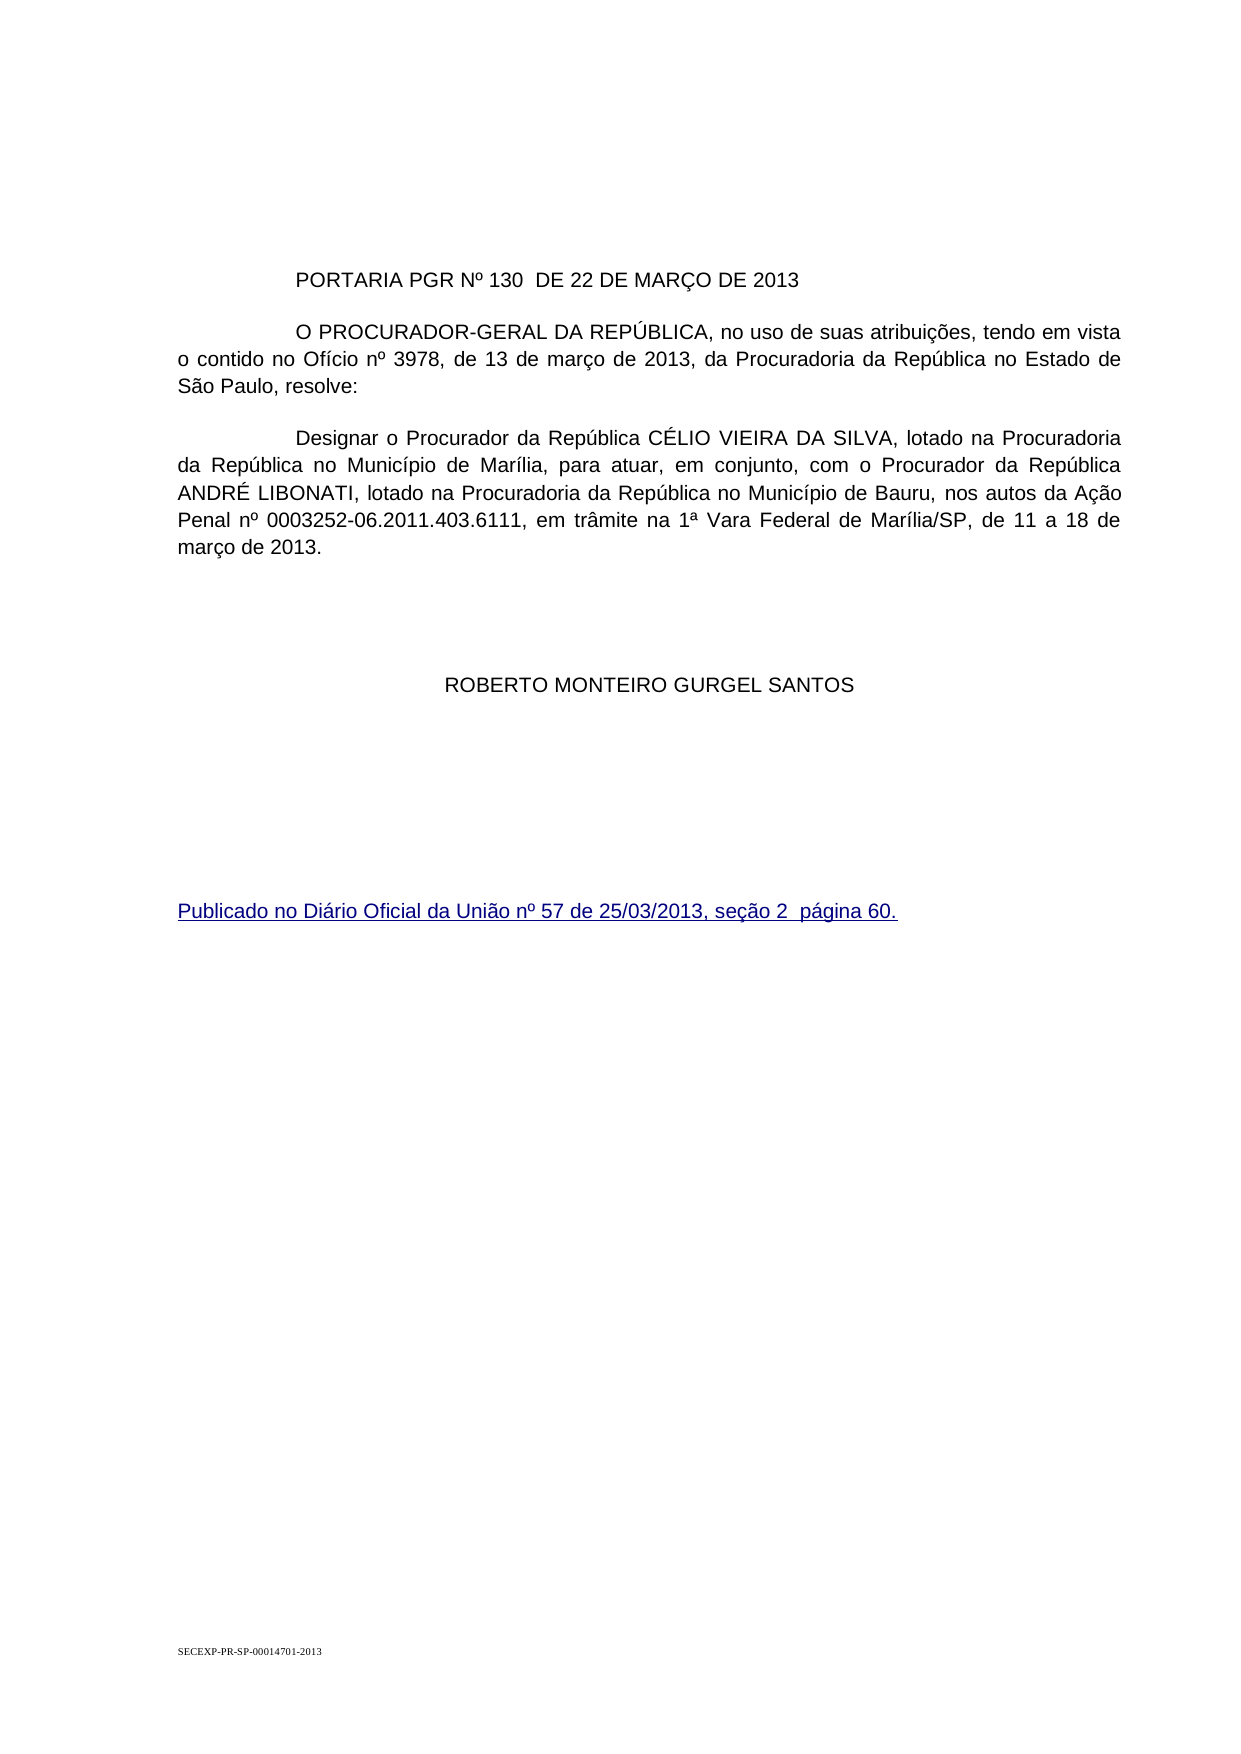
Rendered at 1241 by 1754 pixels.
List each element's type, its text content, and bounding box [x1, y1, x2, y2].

text Publicado no Diário Oficial da União nº 57 de 25/03/2013, seção 2 página 60. [177, 898, 1220, 923]
text Designar o Procurador da República CÉLIO VIEIRA DA SILVA, lotado na Procuradoria da República no Município de Marília, para atuar, em conjunto, com o Procurador da República ANDRÉ LIBONATI, lotado na Procuradoria da República no Município de Bauru, nos autos da Ação Penal nº 0003252-06.2011.403.6111, em trâmite na 1ª Vara Federal de Marília/SP, de 11 a 18 de março de 2013. [177, 424, 1122, 559]
text ROBERTO MONTEIRO GURGEL SANTOS [177, 673, 1122, 697]
text O PROCURADOR-GERAL DA REPÚBLICA, no uso de suas atribuições, tendo em vista o contido no Ofício nº 3978, de 13 de março de 2013, da Procuradoria da República no Estado de São Paulo, resolve: [177, 318, 1122, 399]
text PORTARIA PGR Nº 130 DE 22 DE MARÇO DE 2013 [177, 266, 1122, 293]
text SECEXP-PR-SP-00014701-2013 [178, 1635, 1121, 1660]
